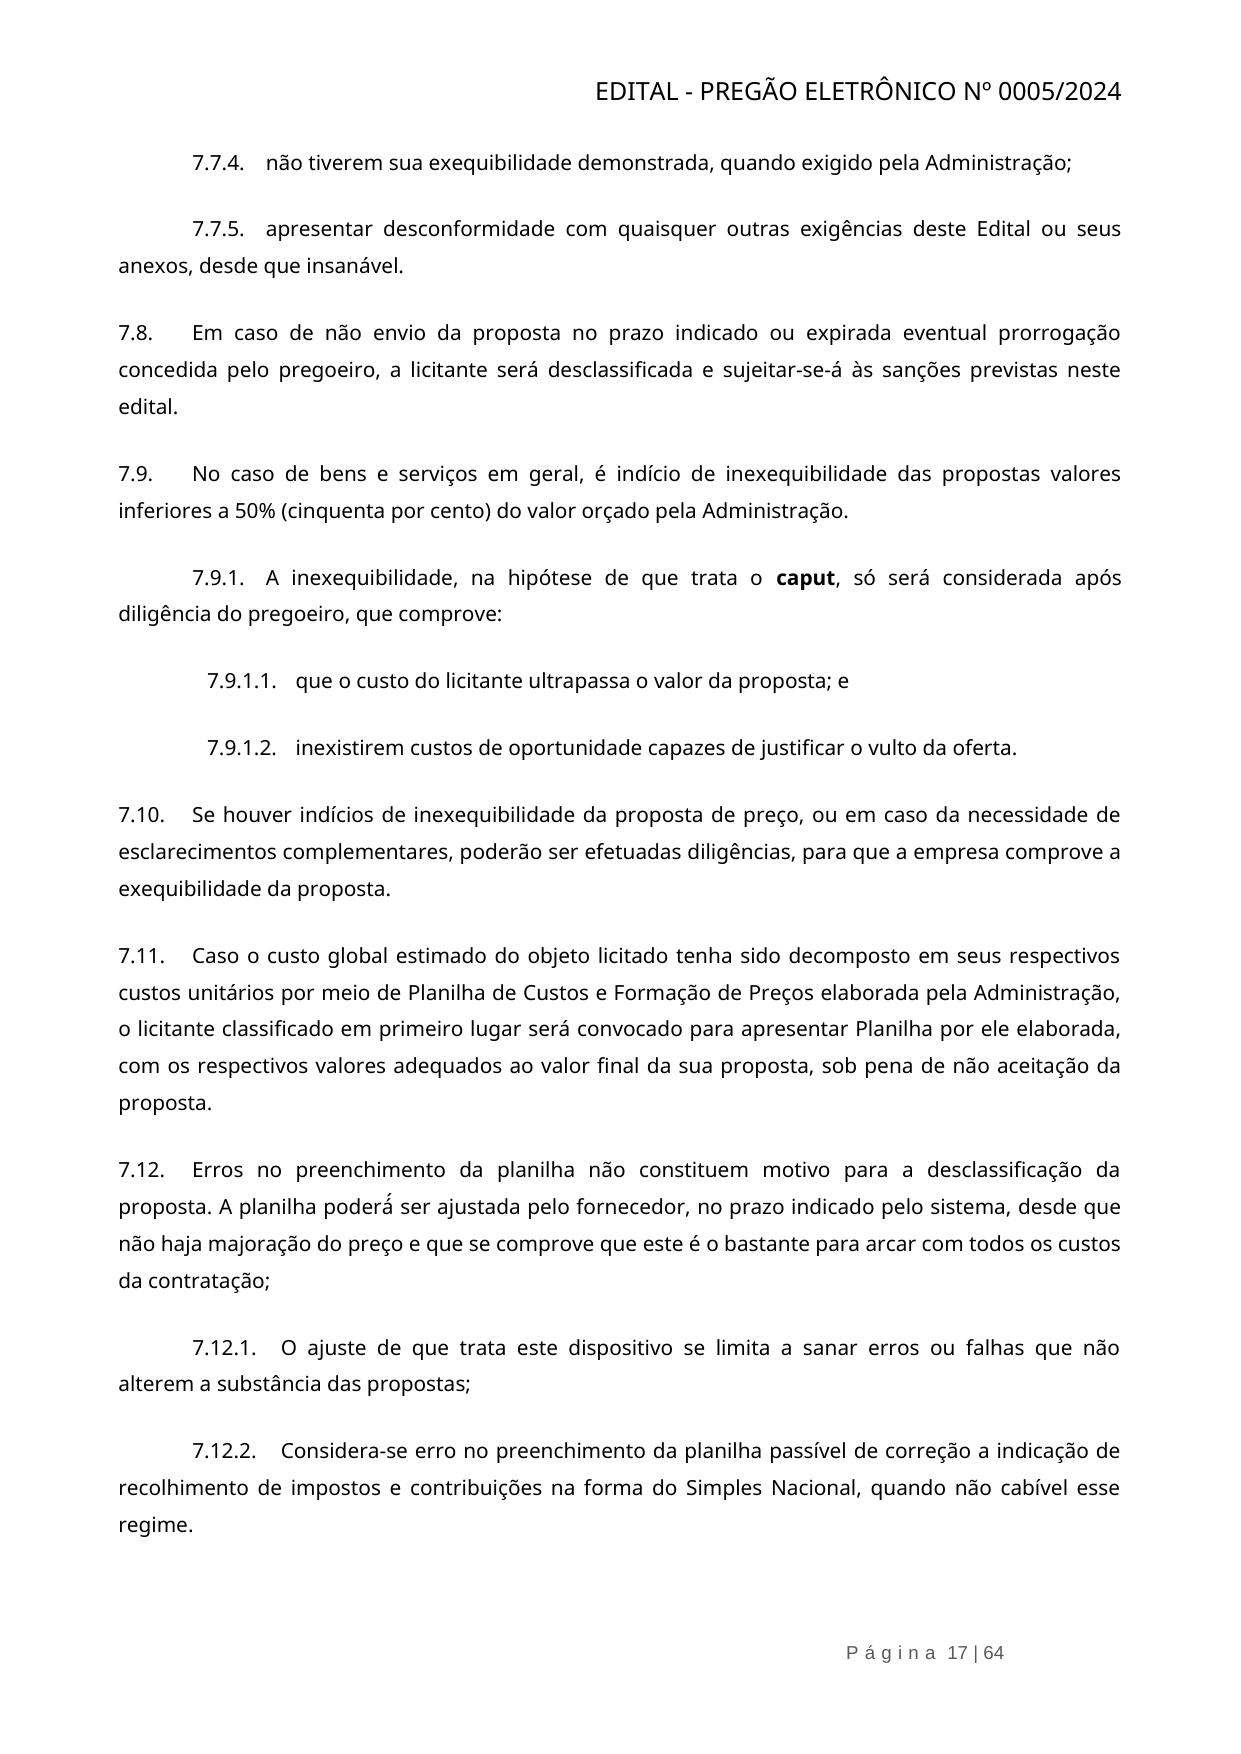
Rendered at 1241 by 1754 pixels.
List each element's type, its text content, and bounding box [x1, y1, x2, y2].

list Erros no preenchimento da planilha não constituem motivo para a desclassificação da proposta. A planilha poderá́ ser ajustada pelo fornecedor, no prazo indicado pelo sistema, desde que não haja majoração do preço e que se comprove que este é o bastante para arcar com todos os custos da contratação; [118, 1155, 1122, 1294]
list No caso de bens e serviços em geral, é indício de inexequibilidade das propostas valores inferiores a 50% (cinquenta por cento) do valor orçado pela Administração. [118, 459, 1122, 524]
list A inexequibilidade, na hipótese de que trata o caput, só será considerada após diligência do pregoeiro, que comprove: [118, 563, 1122, 628]
list Caso o custo global estimado do objeto licitado tenha sido decomposto em seus respectivos custos unitários por meio de Planilha de Custos e Formação de Preços elaborada pela Administração, o licitante classificado em primeiro lugar será convocado para apresentar Planilha por ele elaborada, com os respectivos valores adequados ao valor final da sua proposta, sob pena de não aceitação da proposta. [118, 941, 1122, 1117]
list O ajuste de que trata este dispositivo se limita a sanar erros ou falhas que não alterem a substância das propostas; [118, 1333, 1122, 1398]
list Se houver indícios de inexequibilidade da proposta de preço, ou em caso da necessidade de esclarecimentos complementares, poderão ser efetuadas diligências, para que a empresa comprove a exequibilidade da proposta. [118, 800, 1122, 902]
list Em caso de não envio da proposta no prazo indicado ou expirada eventual prorrogação concedida pelo pregoeiro, a licitante será desclassificada e sujeitar-se-á às sanções previstas neste edital. [118, 318, 1122, 421]
list que o custo do licitante ultrapassa o valor da proposta; e [118, 666, 1122, 695]
list apresentar desconformidade com quaisquer outras exigências deste Edital ou seus anexos, desde que insanável. [118, 214, 1122, 280]
list inexistirem custos de oportunidade capazes de justificar o vulto da oferta. [118, 733, 1122, 762]
list Considera-se erro no preenchimento da planilha passível de correção a indicação de recolhimento de impostos e contribuições na forma do Simples Nacional, quando não cabível esse regime. [118, 1436, 1122, 1539]
list não tiverem sua exequibilidade demonstrada, quando exigido pela Administração; [118, 148, 1122, 176]
